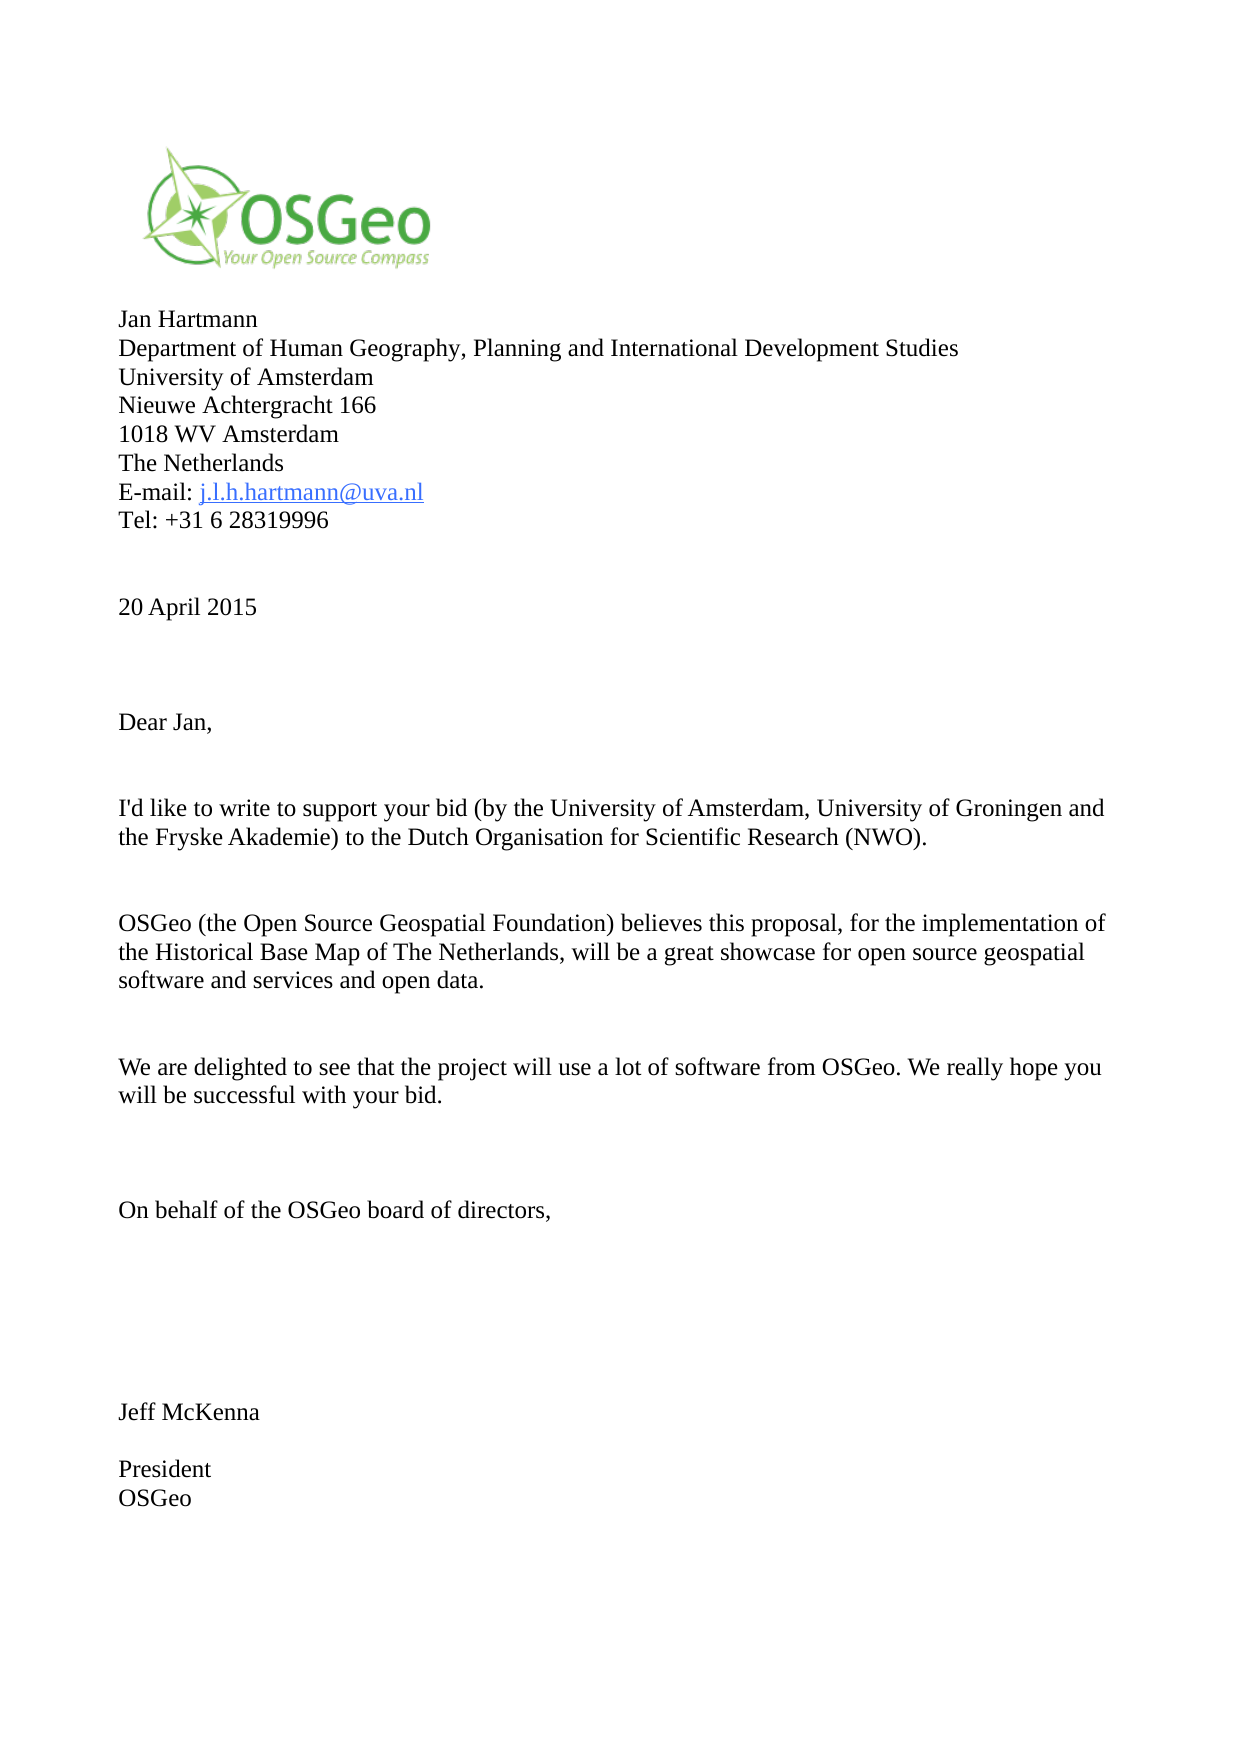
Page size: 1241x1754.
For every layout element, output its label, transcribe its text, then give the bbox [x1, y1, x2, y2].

text I'd like to write to support your bid (by the University of Amsterdam, University of Groningen and the Fryske Akademie) to the Dutch Organisation for Scientific Research (NWO). [118, 793, 1122, 851]
text President [118, 1454, 1122, 1483]
picture [136, 142, 437, 276]
text 1018 WV Amsterdam [118, 419, 1122, 448]
text We are delighted to see that the project will use a lot of software from OSGeo. We really hope you will be successful with your bid. [118, 1052, 1122, 1109]
text E-mail: j.l.h.hartmann@uva.nl [118, 477, 1122, 506]
text Department of Human Geography, Planning and International Development Studies [118, 333, 1122, 362]
text Dear Jan, [118, 707, 1122, 736]
text On behalf of the OSGeo board of directors, [118, 1196, 1122, 1224]
text OSGeo (the Open Source Geospatial Foundation) believes this proposal, for the implementation of the Historical Base Map of The Netherlands, will be a great showcase for open source geospatial software and services and open data. [118, 908, 1122, 994]
text The Netherlands [118, 448, 1122, 477]
text Nieuwe Achtergracht 166 [118, 391, 1122, 419]
text OSGeo [118, 1483, 1122, 1512]
text 20 April 2015 [118, 592, 1122, 621]
text University of Amsterdam [118, 362, 1122, 391]
text Jan Hartmann [118, 304, 1122, 333]
text Jeff McKenna [118, 1397, 1122, 1426]
text Tel: +31 6 28319996 [118, 506, 1122, 534]
